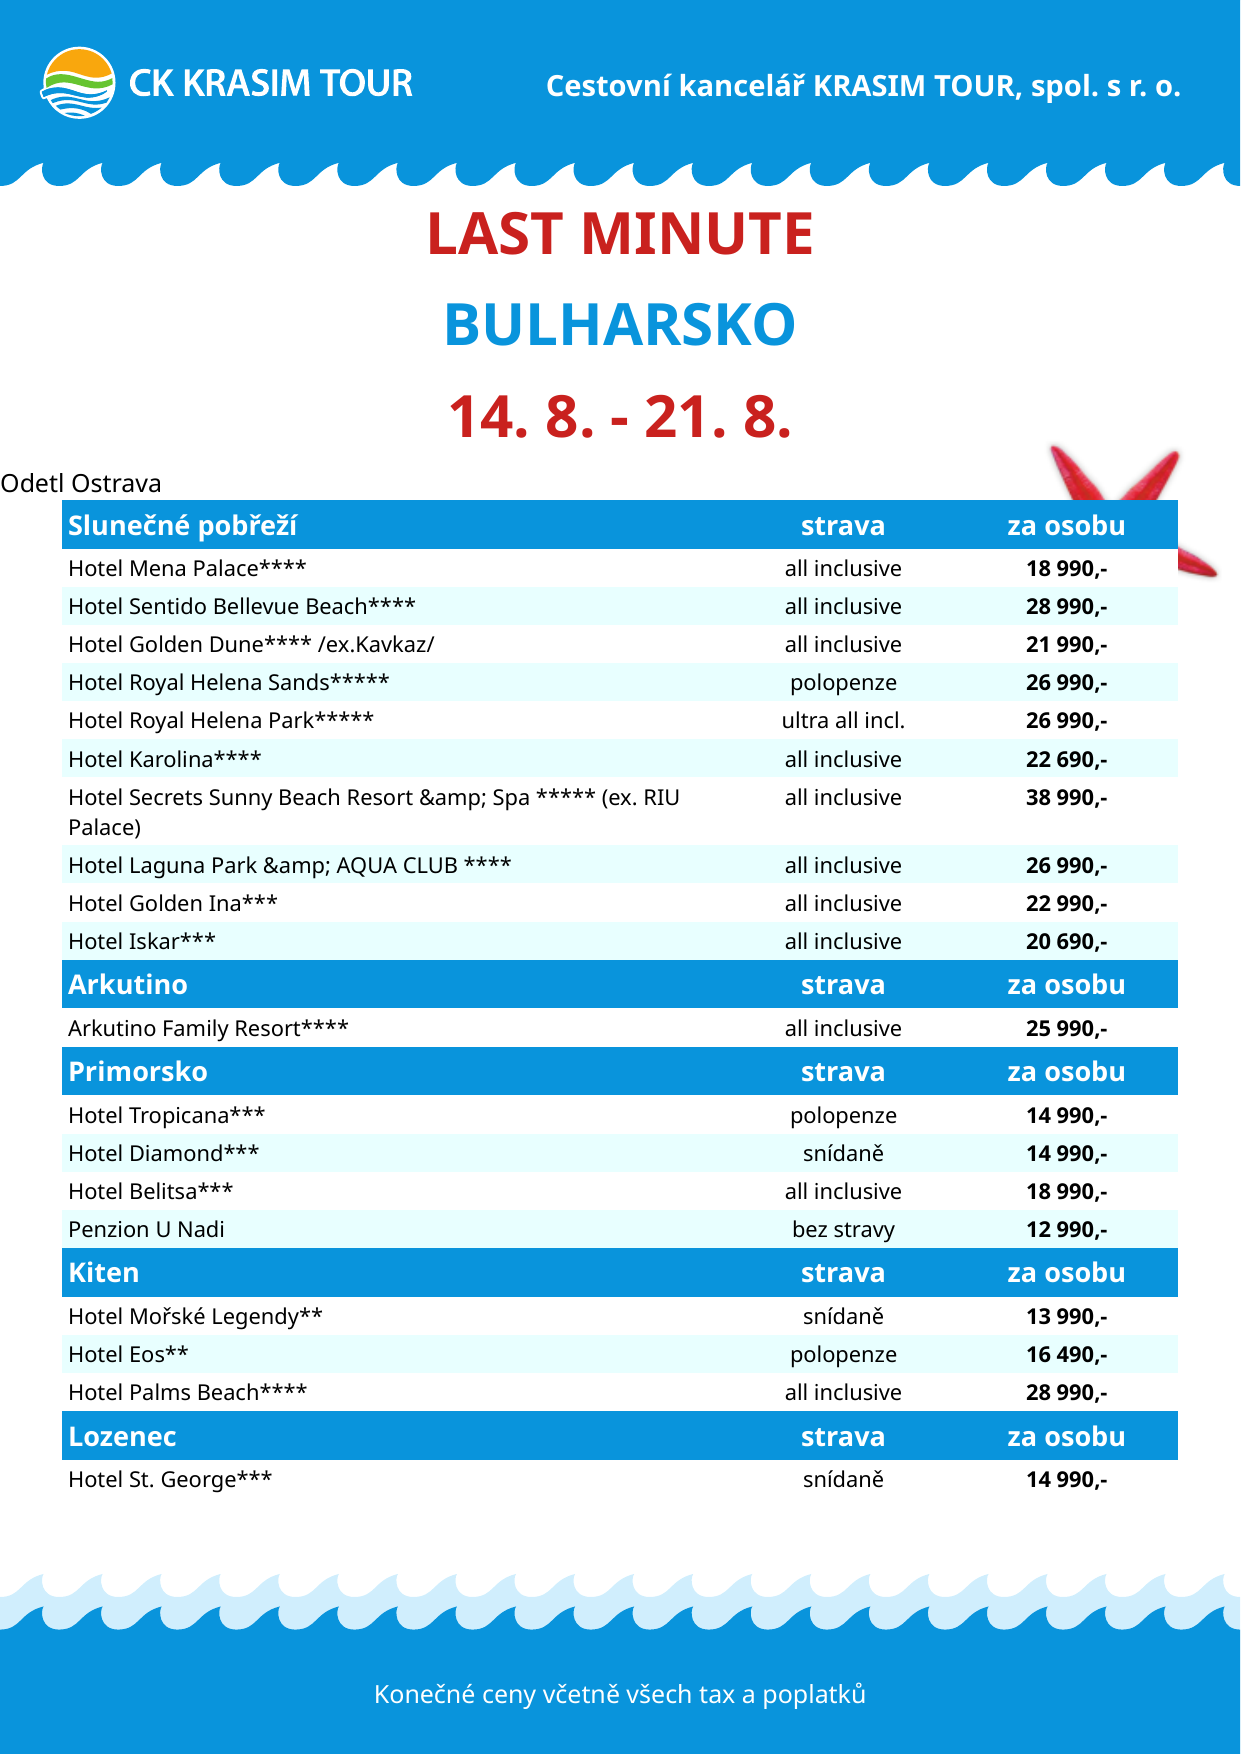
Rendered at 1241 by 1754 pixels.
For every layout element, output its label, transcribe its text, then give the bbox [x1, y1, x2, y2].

table_cell Hotel Secrets Sunny Beach Resort &amp; Spa ***** (ex. RIU Palace) [62, 778, 732, 845]
table_cell 22 990,- [955, 884, 1178, 922]
table_header Lozenec [62, 1411, 732, 1460]
table_cell all inclusive [732, 739, 955, 777]
table_cell 38 990,- [955, 778, 1178, 845]
table_header za osobu [955, 960, 1178, 1008]
table_cell 26 990,- [955, 845, 1178, 883]
table_header Slunečné pobřeží [62, 500, 732, 549]
table_header za osobu [955, 1047, 1178, 1095]
table_cell all inclusive [732, 1009, 955, 1047]
table_cell bez stravy [732, 1210, 955, 1248]
table_cell 21 990,- [955, 625, 1178, 663]
table_cell 18 990,- [955, 549, 1178, 587]
table_cell 14 990,- [955, 1460, 1178, 1498]
table_cell Hotel Laguna Park &amp; AQUA CLUB **** [62, 845, 732, 883]
table_cell polopenze [732, 663, 955, 701]
table_cell all inclusive [732, 845, 955, 883]
table_cell 22 690,- [955, 739, 1178, 777]
table_header Arkutino [62, 960, 732, 1008]
table_cell snídaně [732, 1134, 955, 1172]
table_cell 18 990,- [955, 1172, 1178, 1210]
table_cell 28 990,- [955, 1373, 1178, 1411]
table_cell Hotel Palms Beach**** [62, 1373, 732, 1411]
subtitle 14. 8. - 21. 8. [0, 374, 1240, 454]
table_cell Hotel St. George*** [62, 1460, 732, 1498]
table_header strava [732, 1047, 955, 1095]
subtitle LAST MINUTE [0, 192, 1240, 271]
table_cell Hotel Eos** [62, 1335, 732, 1373]
table_cell Hotel Belitsa*** [62, 1172, 732, 1210]
table_cell all inclusive [732, 549, 955, 587]
table_cell all inclusive [732, 922, 955, 960]
table_cell Hotel Iskar*** [62, 922, 732, 960]
table_header strava [732, 1248, 955, 1297]
text Odetl Ostrava [0, 466, 1240, 500]
table_cell 14 990,- [955, 1134, 1178, 1172]
table_cell polopenze [732, 1335, 955, 1373]
table_header za osobu [955, 1248, 1178, 1297]
table_cell all inclusive [732, 778, 955, 845]
table_cell Hotel Diamond*** [62, 1134, 732, 1172]
table_header Kiten [62, 1248, 732, 1297]
table_cell Hotel Royal Helena Park***** [62, 701, 732, 739]
table_cell all inclusive [732, 625, 955, 663]
table_header strava [732, 500, 955, 549]
table_cell all inclusive [732, 1373, 955, 1411]
table_header strava [732, 1411, 955, 1460]
table_cell 26 990,- [955, 663, 1178, 701]
table_cell Hotel Golden Dune**** /ex.Kavkaz/ [62, 625, 732, 663]
table_cell Hotel Karolina**** [62, 739, 732, 777]
table_cell Hotel Golden Ina*** [62, 884, 732, 922]
table_cell 26 990,- [955, 701, 1178, 739]
table_cell Hotel Royal Helena Sands***** [62, 663, 732, 701]
table_header za osobu [955, 1411, 1178, 1460]
subtitle BULHARSKO [0, 283, 1240, 363]
table_cell 25 990,- [955, 1009, 1178, 1047]
table_cell all inclusive [732, 587, 955, 625]
table_cell all inclusive [732, 884, 955, 922]
table_cell 14 990,- [955, 1095, 1178, 1133]
table_header strava [732, 960, 955, 1008]
table_header za osobu [955, 500, 1178, 549]
table_cell Penzion U Nadi [62, 1210, 732, 1248]
table_cell 12 990,- [955, 1210, 1178, 1248]
table_cell snídaně [732, 1460, 955, 1498]
table_cell 20 690,- [955, 922, 1178, 960]
table_cell Hotel Sentido Bellevue Beach**** [62, 587, 732, 625]
table_cell Hotel Tropicana*** [62, 1095, 732, 1133]
table_cell 28 990,- [955, 587, 1178, 625]
table_cell 16 490,- [955, 1335, 1178, 1373]
table_cell Hotel Mořské Legendy** [62, 1297, 732, 1335]
table_cell all inclusive [732, 1172, 955, 1210]
table_cell polopenze [732, 1095, 955, 1133]
table_cell snídaně [732, 1297, 955, 1335]
table_cell 13 990,- [955, 1297, 1178, 1335]
table_header Primorsko [62, 1047, 732, 1095]
table_cell ultra all incl. [732, 701, 955, 739]
table_cell Hotel Mena Palace**** [62, 549, 732, 587]
table_cell Arkutino Family Resort**** [62, 1009, 732, 1047]
